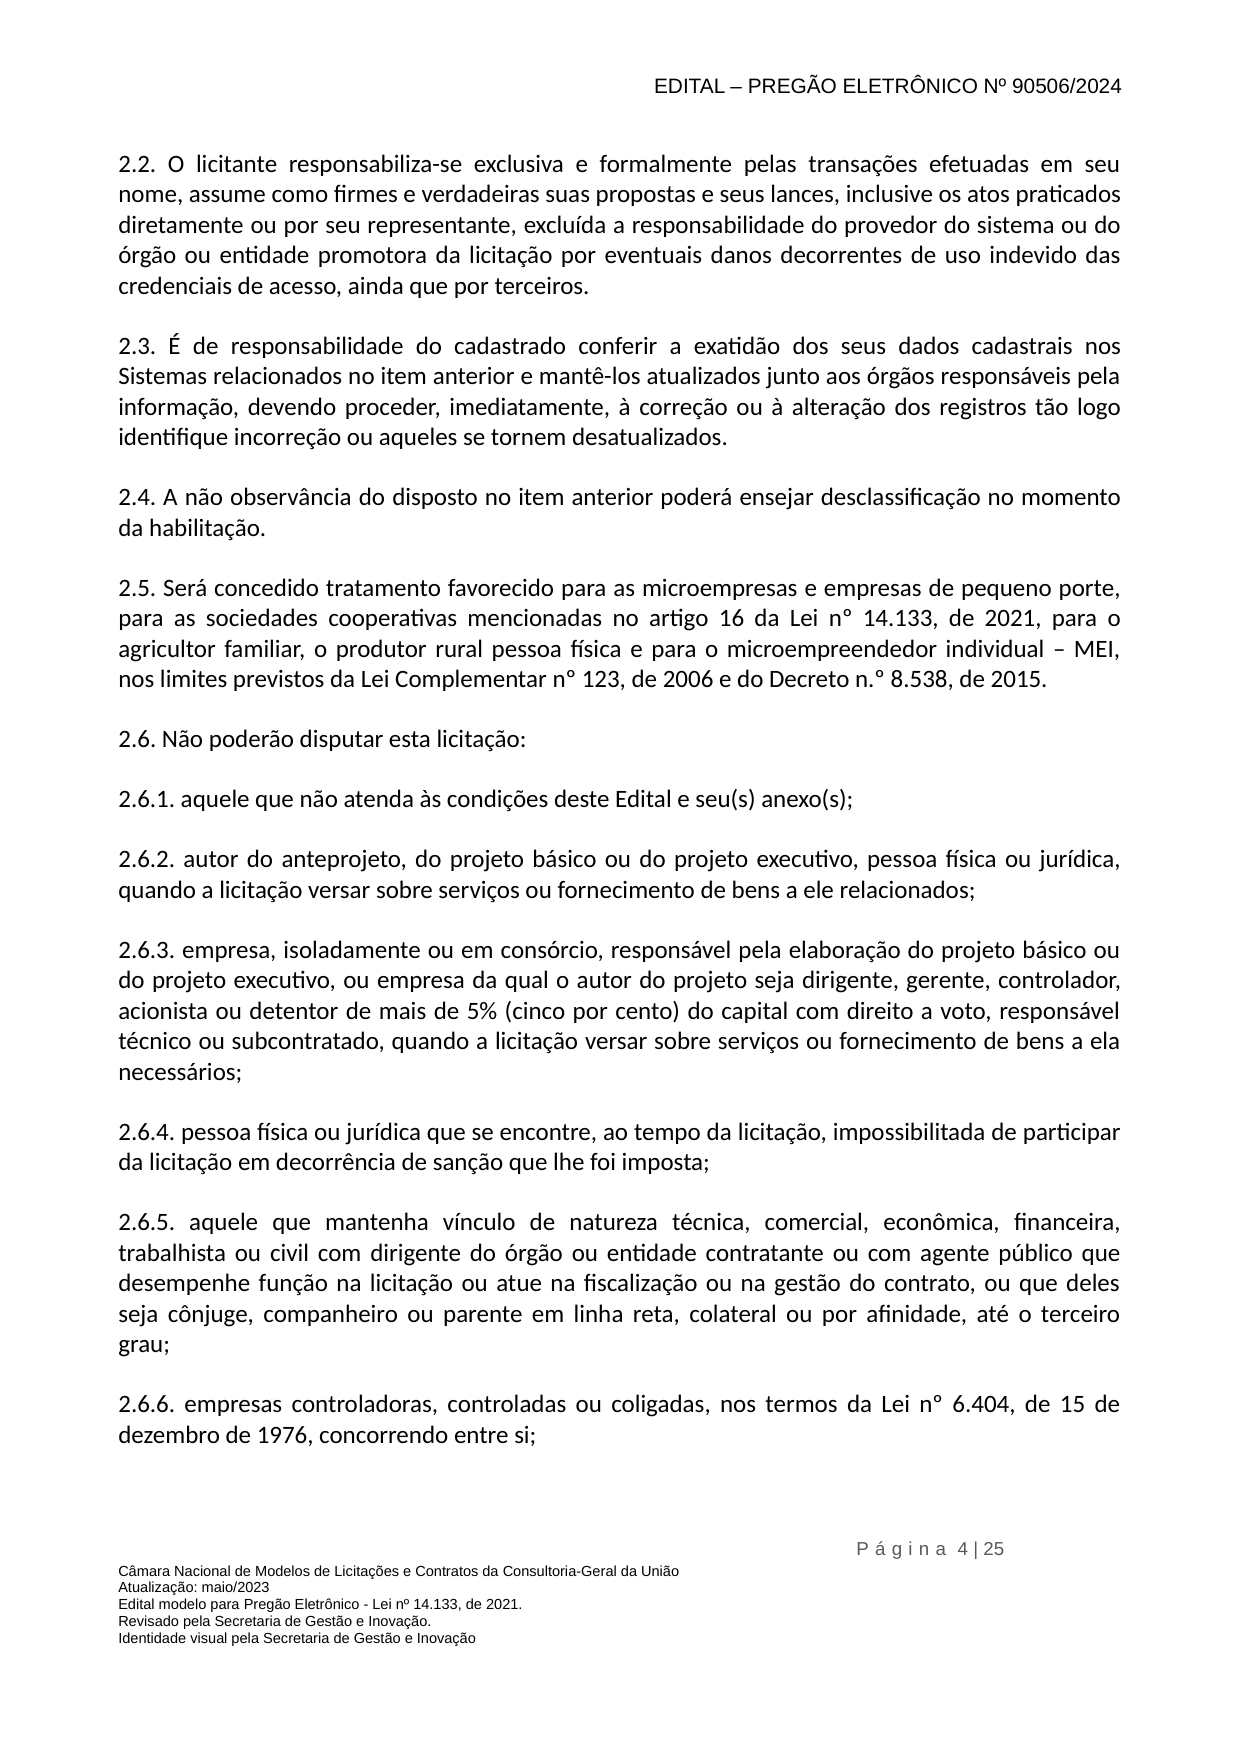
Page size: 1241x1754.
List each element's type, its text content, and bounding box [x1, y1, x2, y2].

text 2.6.6. empresas controladoras, controladas ou coligadas, nos termos da Lei nº 6.404, de 15 de dezembro de 1976, concorrendo entre si; [118, 1389, 1122, 1450]
text 2.6.2. autor do anteprojeto, do projeto básico ou do projeto executivo, pessoa física ou jurídica, quando a licitação versar sobre serviços ou fornecimento de bens a ele relacionados; [118, 843, 1122, 904]
text 2.6.5. aquele que mantenha vínculo de natureza técnica, comercial, econômica, financeira, trabalhista ou civil com dirigente do órgão ou entidade contratante ou com agente público que desempenhe função na licitação ou atue na fiscalização ou na gestão do contrato, ou que deles seja cônjuge, companheiro ou parente em linha reta, colateral ou por afinidade, até o terceiro grau; [118, 1207, 1122, 1359]
text 2.5. Será concedido tratamento favorecido para as microempresas e empresas de pequeno porte, para as sociedades cooperativas mencionadas no artigo 16 da Lei nº 14.133, de 2021, para o agricultor familiar, o produtor rural pessoa física e para o microempreendedor individual – MEI, nos limites previstos da Lei Complementar nº 123, de 2006 e do Decreto n.º 8.538, de 2015. [118, 572, 1122, 694]
text 2.4. A não observância do disposto no item anterior poderá ensejar desclassificação no momento da habilitação. [118, 481, 1122, 542]
text 2.6. Não poderão disputar esta licitação: [118, 723, 1122, 754]
text 2.6.3. empresa, isoladamente ou em consórcio, responsável pela elaboração do projeto básico ou do projeto executivo, ou empresa da qual o autor do projeto seja dirigente, gerente, controlador, acionista ou detentor de mais de 5% (cinco por cento) do capital com direito a voto, responsável técnico ou subcontratado, quando a licitação versar sobre serviços ou fornecimento de bens a ela necessários; [118, 934, 1122, 1087]
text 2.2. O licitante responsabiliza-se exclusiva e formalmente pelas transações efetuadas em seu nome, assume como firmes e verdadeiras suas propostas e seus lances, inclusive os atos praticados diretamente ou por seu representante, excluída a responsabilidade do provedor do sistema ou do órgão ou entidade promotora da licitação por eventuais danos decorrentes de uso indevido das credenciais de acesso, ainda que por terceiros. [118, 148, 1122, 300]
text 2.6.4. pessoa física ou jurídica que se encontre, ao tempo da licitação, impossibilitada de participar da licitação em decorrência de sanção que lhe foi imposta; [118, 1116, 1122, 1177]
text 2.3. É de responsabilidade do cadastrado conferir a exatidão dos seus dados cadastrais nos Sistemas relacionados no item anterior e mantê-los atualizados junto aos órgãos responsáveis pela informação, devendo proceder, imediatamente, à correção ou à alteração dos registros tão logo identifique incorreção ou aqueles se tornem desatualizados. [118, 330, 1122, 452]
text 2.6.1. aquele que não atenda às condições deste Edital e seu(s) anexo(s); [118, 783, 1122, 814]
